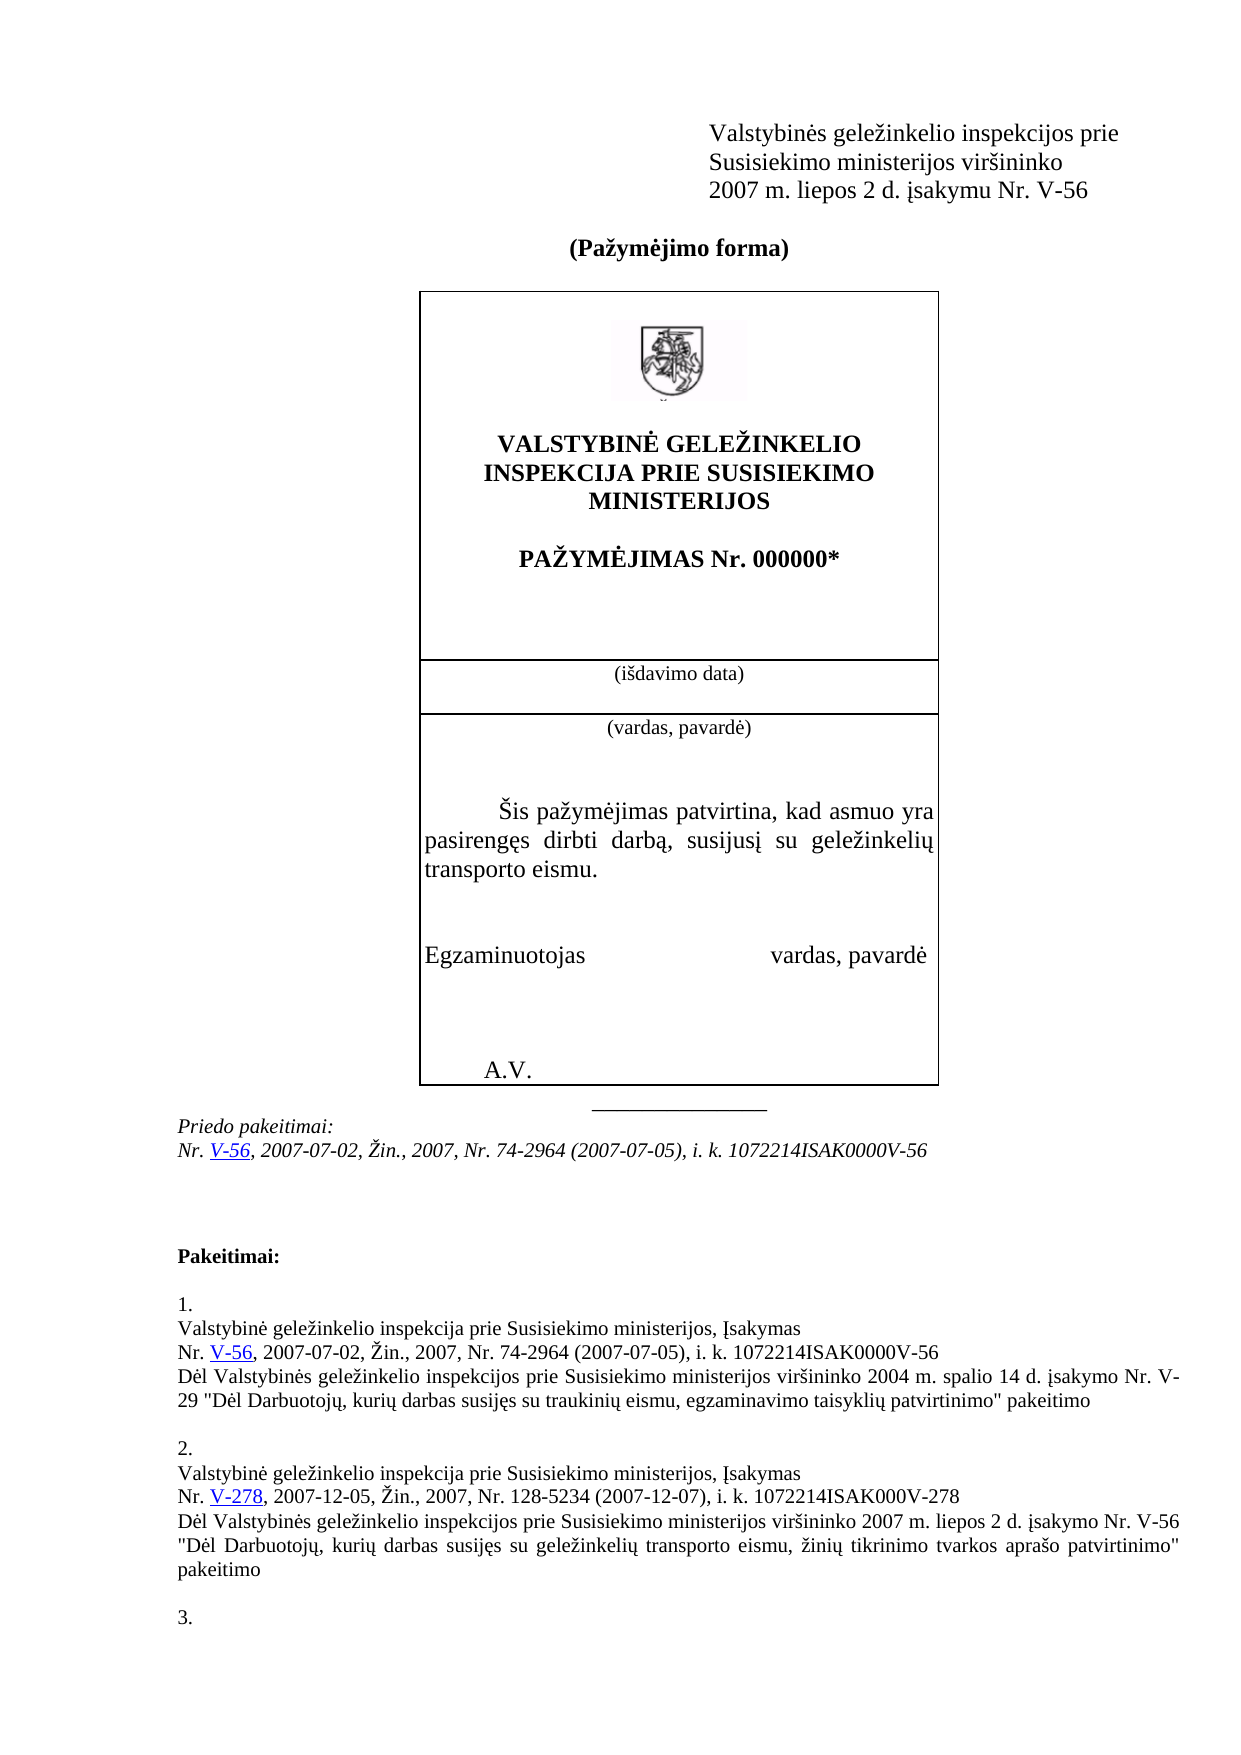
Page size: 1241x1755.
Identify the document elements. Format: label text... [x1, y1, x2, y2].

text Valstybinė geležinkelio inspekcija prie Susisiekimo ministerijos, Įsakymas [177, 1316, 1181, 1340]
text Dėl Valstybinės geležinkelio inspekcijos prie Susisiekimo ministerijos viršininko 2004 m. spalio 14 d. įsakymo Nr. V-29 "Dėl Darbuotojų, kurių darbas susijęs su traukinių eismu, egzaminavimo taisyklių patvirtinimo" pakeitimo [177, 1364, 1181, 1412]
text Valstybinė geležinkelio inspekcija prie Susisiekimo ministerijos, Įsakymas [177, 1460, 1181, 1484]
table_cell (vardas, pavardė) [421, 715, 938, 739]
table_cell Egzaminuotojas vardas, pavardė [421, 940, 938, 1055]
text 2. [177, 1436, 1181, 1460]
text Nr. V-56, 2007-07-02, Žin., 2007, Nr. 74-2964 (2007-07-05), i. k. 1072214ISAK0000V-56 [177, 1340, 1181, 1364]
text Dėl Valstybinės geležinkelio inspekcijos prie Susisiekimo ministerijos viršininko 2007 m. liepos 2 d. įsakymo Nr. V-56 "Dėl Darbuotojų, kurių darbas susijęs su geležinkelių transporto eismu, žinių tikrinimo tvarkos aprašo patvirtinimo" pakeitimo [177, 1508, 1181, 1581]
text Nr. V-278, 2007-12-05, Žin., 2007, Nr. 128-5234 (2007-12-07), i. k. 1072214ISAK000V-278 [177, 1484, 1181, 1508]
table_cell [421, 630, 938, 659]
text 2007 m. liepos 2 d. įsakymu Nr. V-56 [177, 176, 1181, 204]
table_cell Šis pažymėjimas patvirtina, kad asmuo yra pasirengęs dirbti darbą, susijusį su geležinkelių transporto eismu. [421, 796, 938, 911]
table_header [421, 292, 938, 429]
table_cell [421, 739, 938, 796]
table_cell (išdavimo data) [421, 661, 938, 684]
text Pakeitimai: [177, 1244, 1181, 1268]
text Valstybinės geležinkelio inspekcijos prie [177, 118, 1181, 147]
text Susisiekimo ministerijos viršininko [177, 147, 1181, 176]
text (Pažymėjimo forma) [177, 233, 1181, 262]
text Nr. V-56, 2007-07-02, Žin., 2007, Nr. 74-2964 (2007-07-05), i. k. 1072214ISAK0000V-56 [177, 1138, 1181, 1162]
table_cell VALSTYBINĖ GELEŽINKELIO INSPEKCIJA PRIE SUSISIEKIMO MINISTERIJOS [421, 429, 938, 515]
text ______________ [177, 1085, 1181, 1114]
text 3. [177, 1605, 1181, 1629]
table_cell [421, 911, 938, 940]
table_cell [421, 515, 938, 544]
table_cell [421, 685, 938, 713]
text 1. [177, 1292, 1181, 1316]
text Priedo pakeitimai: [177, 1114, 1181, 1138]
table_cell PAŽYMĖJIMAS Nr. 000000* [421, 544, 938, 630]
table_cell A.V. [421, 1055, 938, 1084]
